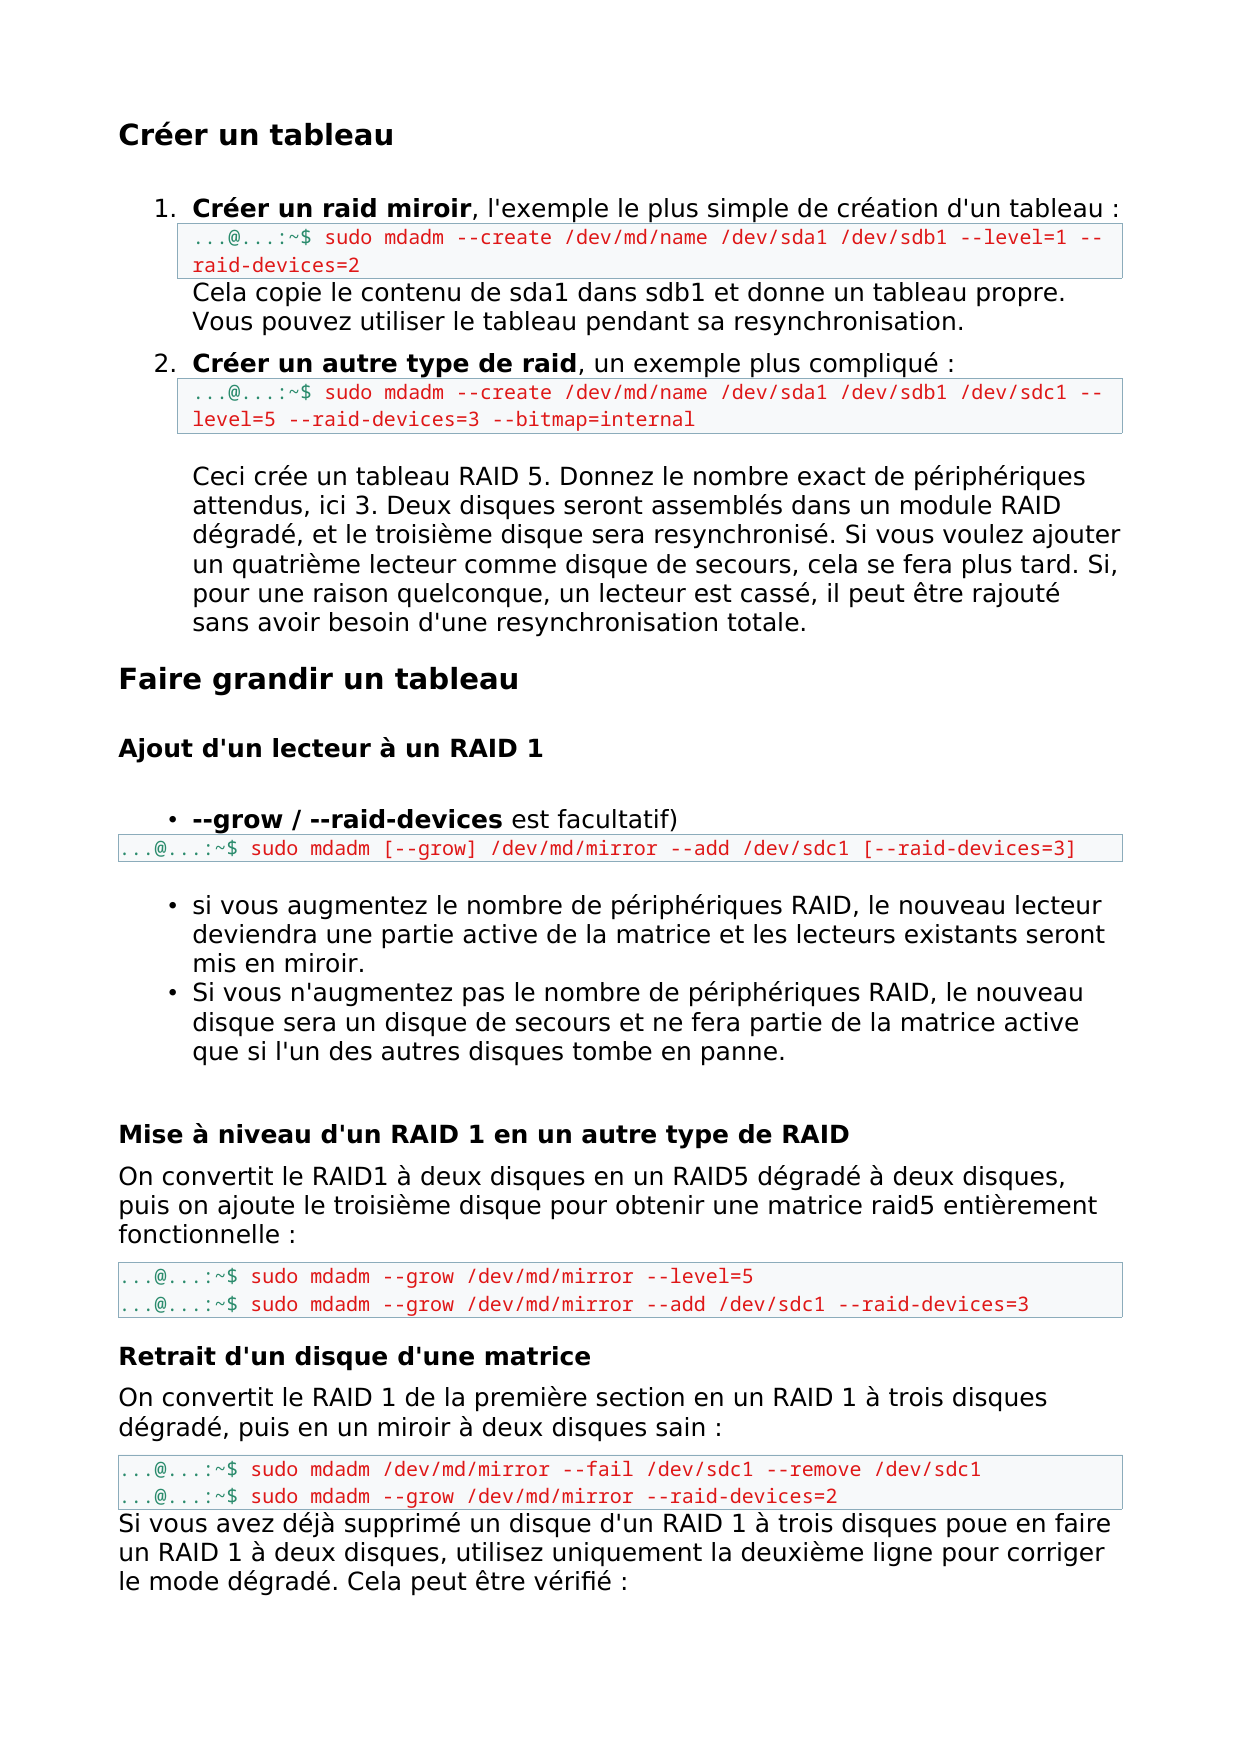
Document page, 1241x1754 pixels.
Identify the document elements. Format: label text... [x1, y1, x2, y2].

subtitle Faire grandir un tableau [118, 662, 1122, 696]
text On convertit le RAID1 à deux disques en un RAID5 dégradé à deux disques, puis on ajoute le troisième disque pour obtenir une matrice raid5 entièrement fonctionnelle : [118, 1162, 1122, 1250]
list --grow / --raid-devices est facultatif) [177, 805, 1122, 834]
list Cela copie le contenu de sda1 dans sdb1 et donne un tableau propre. Vous pouvez utiliser le tableau pendant sa resynchronisation. [177, 279, 1122, 336]
text ...@...:~$ sudo mdadm --grow /dev/md/mirror --level=5 ...@...:~$ sudo mdadm --grow /dev/md/mirror --add /dev/sdc1 --raid-devices=3 [119, 1263, 1122, 1317]
text On convertit le RAID 1 de la première section en un RAID 1 à trois disques dégradé, puis en un miroir à deux disques sain : [118, 1384, 1122, 1442]
subtitle Créer un tableau [118, 118, 1122, 152]
text ...@...:~$ sudo mdadm /dev/md/mirror --fail /dev/sdc1 --remove /dev/sdc1 ...@...:~$ sudo mdadm --grow /dev/md/mirror --raid-devices=2 [119, 1456, 1122, 1509]
text ...@...:~$ sudo mdadm [--grow] /dev/md/mirror --add /dev/sdc1 [--raid-devices=3] [119, 835, 1122, 861]
list Créer un autre type de raid, un exemple plus compliqué : [177, 349, 1122, 378]
list Ceci crée un tableau RAID 5. Donnez le nombre exact de périphériques attendus, ici 3. Deux disques seront assemblés dans un module RAID dégradé, et le troisième disque sera resynchronisé. Si vous voulez ajouter un quatrième lecteur comme disque de secours, cela se fera plus tard. Si, pour une raison quelconque, un lecteur est cassé, il peut être rajouté sans avoir besoin d'une resynchronisation totale. [177, 462, 1122, 637]
list ...@...:~$ sudo mdadm --create /dev/md/name /dev/sda1 /dev/sdb1 --level=1 --raid-devices=2 [178, 224, 1122, 278]
subtitle Ajout d'un lecteur à un RAID 1 [118, 734, 1122, 763]
subtitle Mise à niveau d'un RAID 1 en un autre type de RAID [118, 1121, 1122, 1150]
list Créer un raid miroir, l'exemple le plus simple de création d'un tableau : [177, 194, 1122, 223]
list Si vous n'augmentez pas le nombre de périphériques RAID, le nouveau disque sera un disque de secours et ne fera partie de la matrice active que si l'un des autres disques tombe en panne. [177, 978, 1122, 1066]
subtitle Retrait d'un disque d'une matrice [118, 1342, 1122, 1371]
text Si vous avez déjà supprimé un disque d'un RAID 1 à trois disques poue en faire un RAID 1 à deux disques, utilisez uniquement la deuxième ligne pour corriger le mode dégradé. Cela peut être vérifié : [118, 1510, 1122, 1597]
list si vous augmentez le nombre de périphériques RAID, le nouveau lecteur deviendra une partie active de la matrice et les lecteurs existants seront mis en miroir. [177, 891, 1122, 978]
list ...@...:~$ sudo mdadm --create /dev/md/name /dev/sda1 /dev/sdb1 /dev/sdc1 --level=5 --raid-devices=3 --bitmap=internal [178, 379, 1122, 433]
